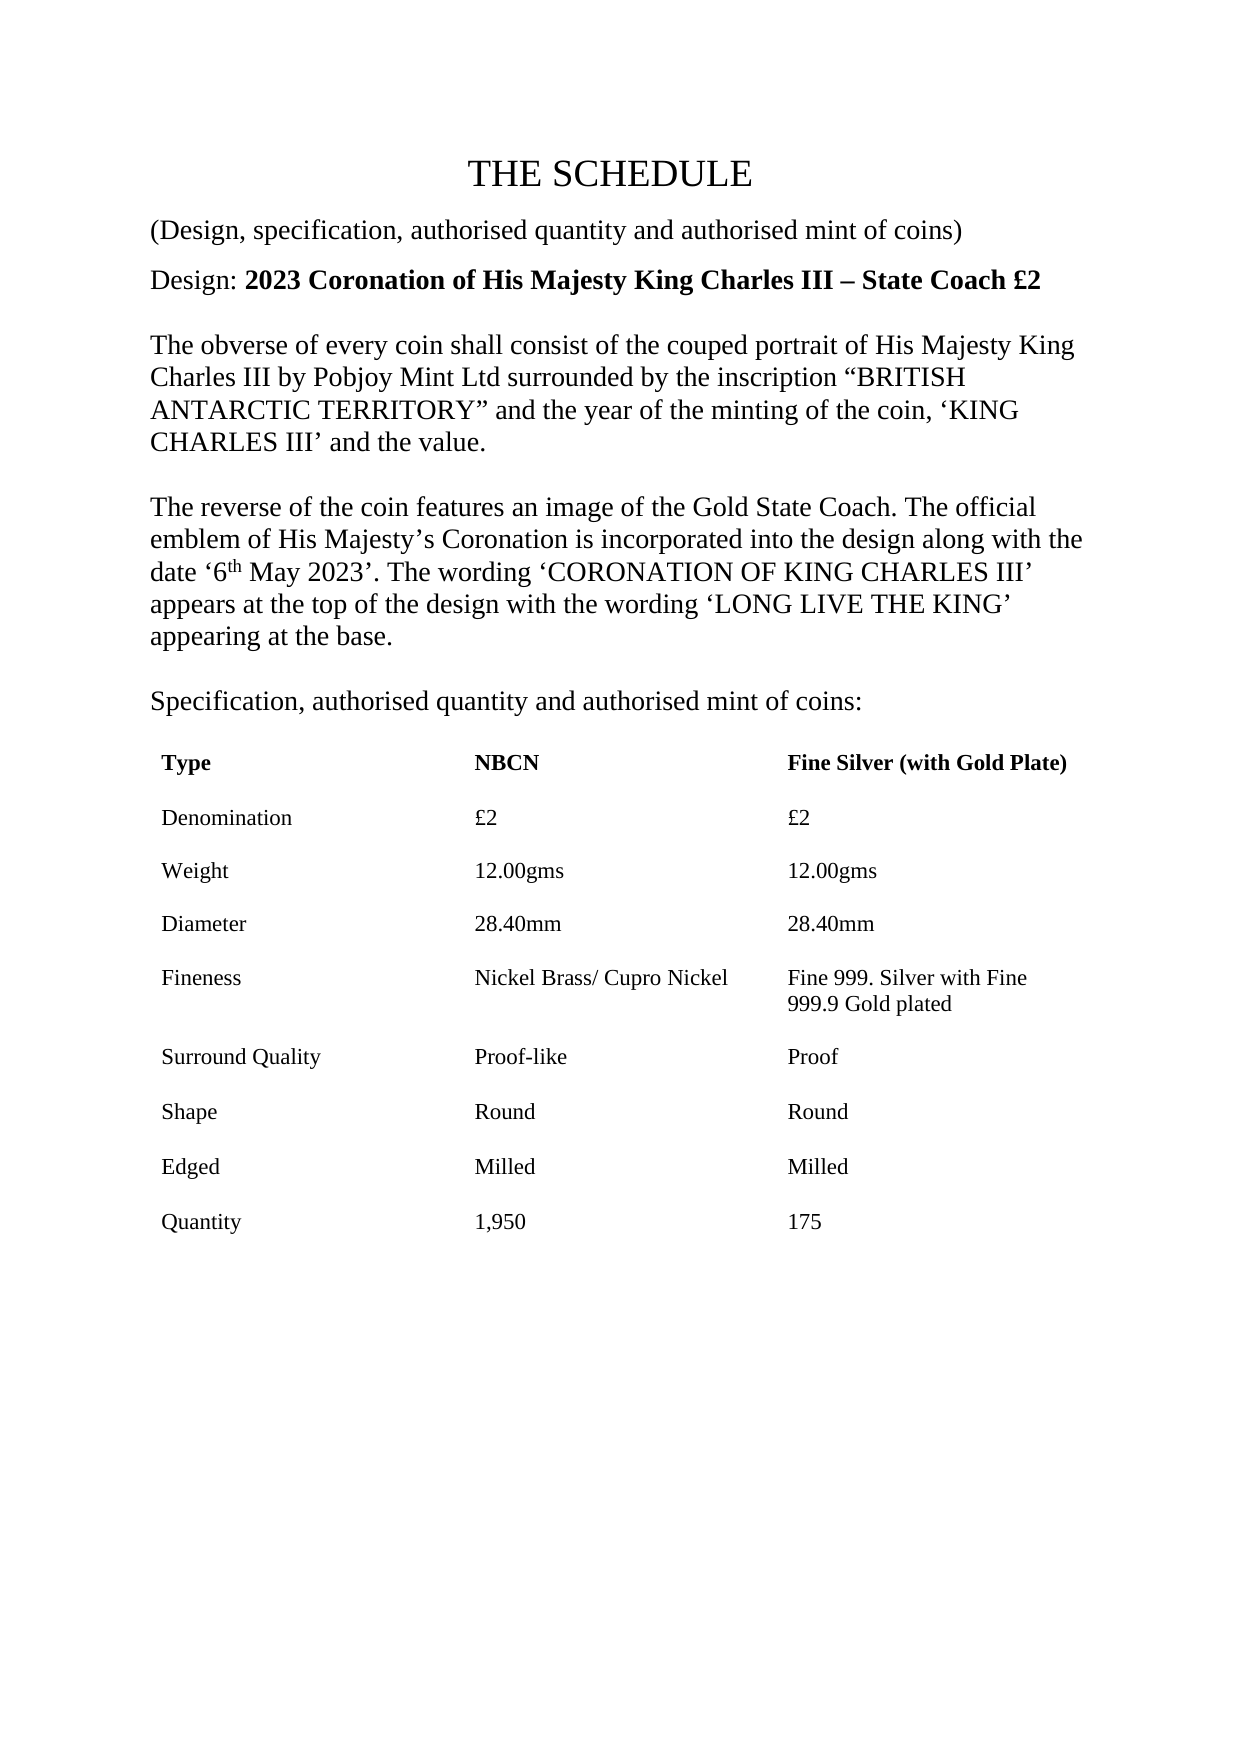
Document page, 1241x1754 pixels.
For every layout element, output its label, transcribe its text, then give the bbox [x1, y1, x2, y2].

table_cell Milled [776, 1153, 1089, 1208]
text Design: 2023 Coronation of His Majesty King Charles III – State Coach £2 [150, 263, 1090, 296]
table_cell £2 [776, 804, 1089, 831]
table_cell 175 [776, 1208, 1089, 1290]
table_cell Round [776, 1098, 1089, 1153]
table_cell Weight Diameter [150, 831, 463, 964]
table_header NBCN [463, 749, 776, 804]
table_cell Nickel Brass/ Cupro Nickel [463, 964, 776, 1043]
text The obverse of every coin shall consist of the couped portrait of His Majesty King Charles III by Pobjoy Mint Ltd surrounded by the inscription “BRITISH ANTARCTIC TERRITORY” and the year of the minting of the coin, ‘KING CHARLES III’ and the value. [150, 328, 1090, 457]
text Specification, authorised quantity and authorised mint of coins: [150, 684, 1090, 717]
table_cell Round [463, 1098, 776, 1153]
text The reverse of the coin features an image of the Gold State Coach. The official emblem of His Majesty’s Coronation is incorporated into the design along with the date ‘6th May 2023’. The wording ‘CORONATION OF KING CHARLES III’ appears at the top of the design with the wording ‘LONG LIVE THE KING’ appearing at the base. [150, 490, 1090, 652]
table_cell Fineness [150, 964, 463, 1043]
table_cell Surround Quality [150, 1043, 463, 1098]
table_header Fine Silver (with Gold Plate) [776, 749, 1089, 804]
table_cell 1,950 [463, 1208, 776, 1290]
table_cell Proof-like [463, 1043, 776, 1098]
table_header Type [150, 749, 463, 804]
table_cell Fine 999. Silver with Fine 999.9 Gold plated [776, 964, 1089, 1043]
table_cell 12.00gms 28.40mm [776, 831, 1089, 964]
table_cell Shape [150, 1098, 463, 1153]
table_cell Edged [150, 1153, 463, 1208]
text (Design, specification, authorised quantity and authorised mint of coins) [150, 213, 1090, 245]
table_cell Proof [776, 1043, 1089, 1098]
table_cell Milled [463, 1153, 776, 1208]
table_cell Denomination [150, 804, 463, 831]
table_cell 12.00gms 28.40mm [463, 831, 776, 964]
table_cell Quantity [150, 1208, 463, 1290]
text THE SCHEDULE [150, 150, 1090, 194]
table_cell £2 [463, 804, 776, 831]
